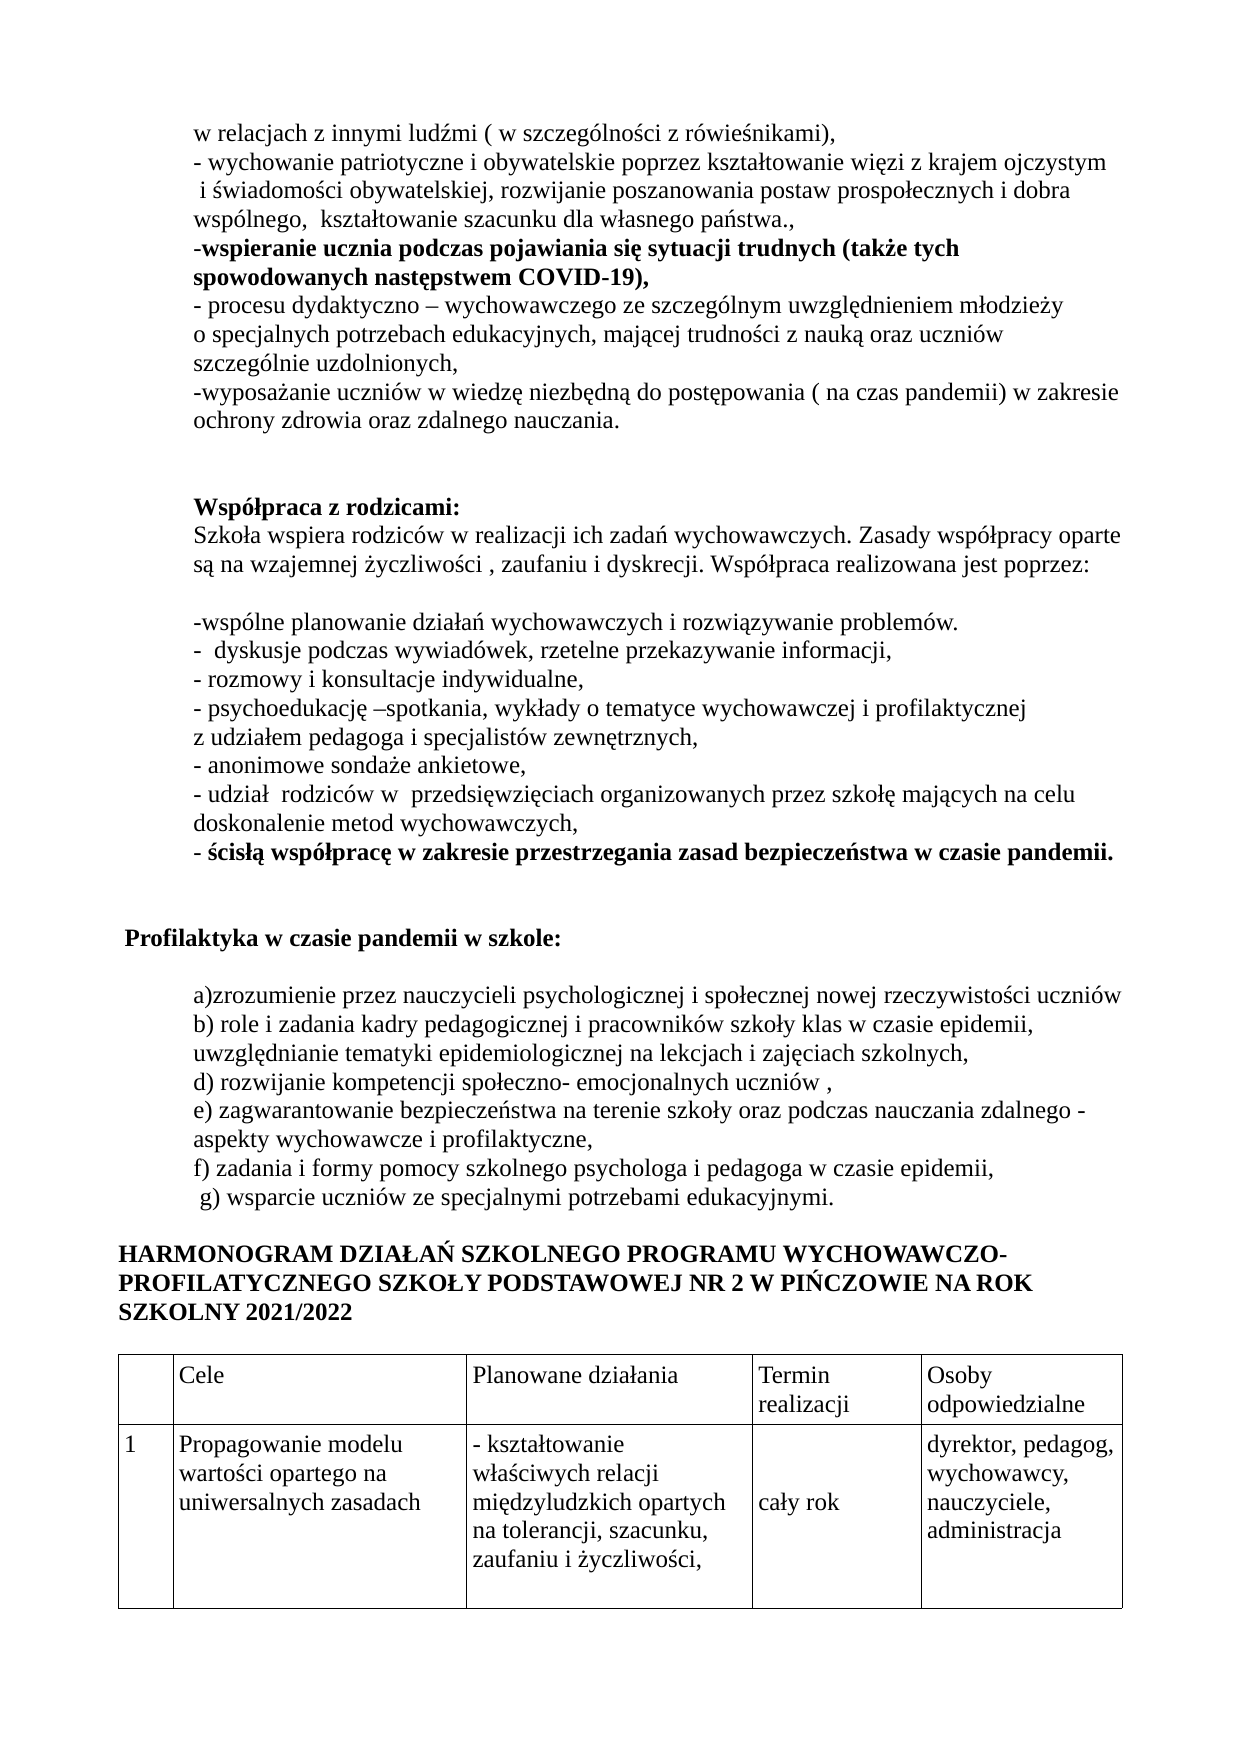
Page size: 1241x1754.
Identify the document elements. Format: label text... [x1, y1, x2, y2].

list - ścisłą współpracę w zakresie przestrzegania zasad bezpieczeństwa w czasie pandemii. [156, 837, 1122, 866]
text HARMONOGRAM DZIAŁAŃ SZKOLNEGO PROGRAMU WYCHOWAWCZO- PROFILATYCZNEGO SZKOŁY PODSTAWOWEJ NR 2 W PIŃCZOWIE NA ROK SZKOLNY 2021/2022 [118, 1239, 1122, 1326]
table_cell 1 [119, 1425, 173, 1607]
list z udziałem pedagoga i specjalistów zewnętrznych, [156, 722, 1122, 751]
table_cell Propagowanie modelu wartości opartego na uniwersalnych zasadach [174, 1425, 466, 1607]
list b) role i zadania kadry pedagogicznej i pracowników szkoły klas w czasie epidemii, uwzględnianie tematyki epidemiologicznej na lekcjach i zajęciach szkolnych, [156, 1009, 1122, 1067]
list - udział rodziców w przedsięwzięciach organizowanych przez szkołę mających na celu doskonalenie metod wychowawczych, [156, 779, 1122, 837]
table_header Termin realizacji [753, 1355, 921, 1423]
list - anonimowe sondaże ankietowe, [156, 751, 1122, 779]
list o specjalnych potrzebach edukacyjnych, mającej trudności z nauką oraz uczniów szczególnie uzdolnionych, [156, 319, 1122, 377]
table_header Cele [174, 1355, 466, 1423]
list g) wsparcie uczniów ze specjalnymi potrzebami edukacyjnymi. [156, 1182, 1122, 1211]
table_header [119, 1355, 173, 1423]
list -wyposażanie uczniów w wiedzę niezbędną do postępowania ( na czas pandemii) w zakresie ochrony zdrowia oraz zdalnego nauczania. [156, 377, 1122, 434]
text Profilaktyka w czasie pandemii w szkole: [118, 923, 1122, 952]
table_cell dyrektor, pedagog, wychowawcy, nauczyciele, administracja [922, 1425, 1122, 1607]
list d) rozwijanie kompetencji społeczno- emocjonalnych uczniów , [156, 1067, 1122, 1096]
list - dyskusje podczas wywiadówek, rzetelne przekazywanie informacji, [156, 636, 1122, 664]
list w relacjach z innymi ludźmi ( w szczególności z rówieśnikami), [156, 118, 1122, 147]
list Współpraca z rodzicami: [156, 492, 1122, 521]
list Szkoła wspiera rodziców w realizacji ich zadań wychowawczych. Zasady współpracy oparte są na wzajemnej życzliwości , zaufaniu i dyskrecji. Współpraca realizowana jest poprzez: [156, 521, 1122, 578]
table_header Planowane działania [467, 1355, 752, 1423]
table_header Osoby odpowiedzialne [922, 1355, 1122, 1423]
list -wspieranie ucznia podczas pojawiania się sytuacji trudnych (także tych spowodowanych następstwem COVID-19), [156, 233, 1122, 291]
table_cell - kształtowanie właściwych relacji międzyludzkich opartych na tolerancji, szacunku, zaufaniu i życzliwości, [467, 1425, 752, 1607]
list - psychoedukację –spotkania, wykłady o tematyce wychowawczej i profilaktycznej [156, 693, 1122, 722]
text a)zrozumienie przez nauczycieli psychologicznej i społecznej nowej rzeczywistości uczniów [118, 981, 1122, 1009]
list - rozmowy i konsultacje indywidualne, [156, 664, 1122, 693]
list -wspólne planowanie działań wychowawczych i rozwiązywanie problemów. [156, 607, 1122, 636]
table_cell cały rok [753, 1425, 921, 1607]
list - procesu dydaktyczno – wychowawczego ze szczególnym uwzględnieniem młodzieży [156, 291, 1122, 319]
list - wychowanie patriotyczne i obywatelskie poprzez kształtowanie więzi z krajem ojczystym [156, 147, 1122, 176]
list f) zadania i formy pomocy szkolnego psychologa i pedagoga w czasie epidemii, [156, 1153, 1122, 1182]
list e) zagwarantowanie bezpieczeństwa na terenie szkoły oraz podczas nauczania zdalnego -aspekty wychowawcze i profilaktyczne, [156, 1096, 1122, 1153]
list i świadomości obywatelskiej, rozwijanie poszanowania postaw prospołecznych i dobra wspólnego, kształtowanie szacunku dla własnego państwa., [156, 176, 1122, 233]
